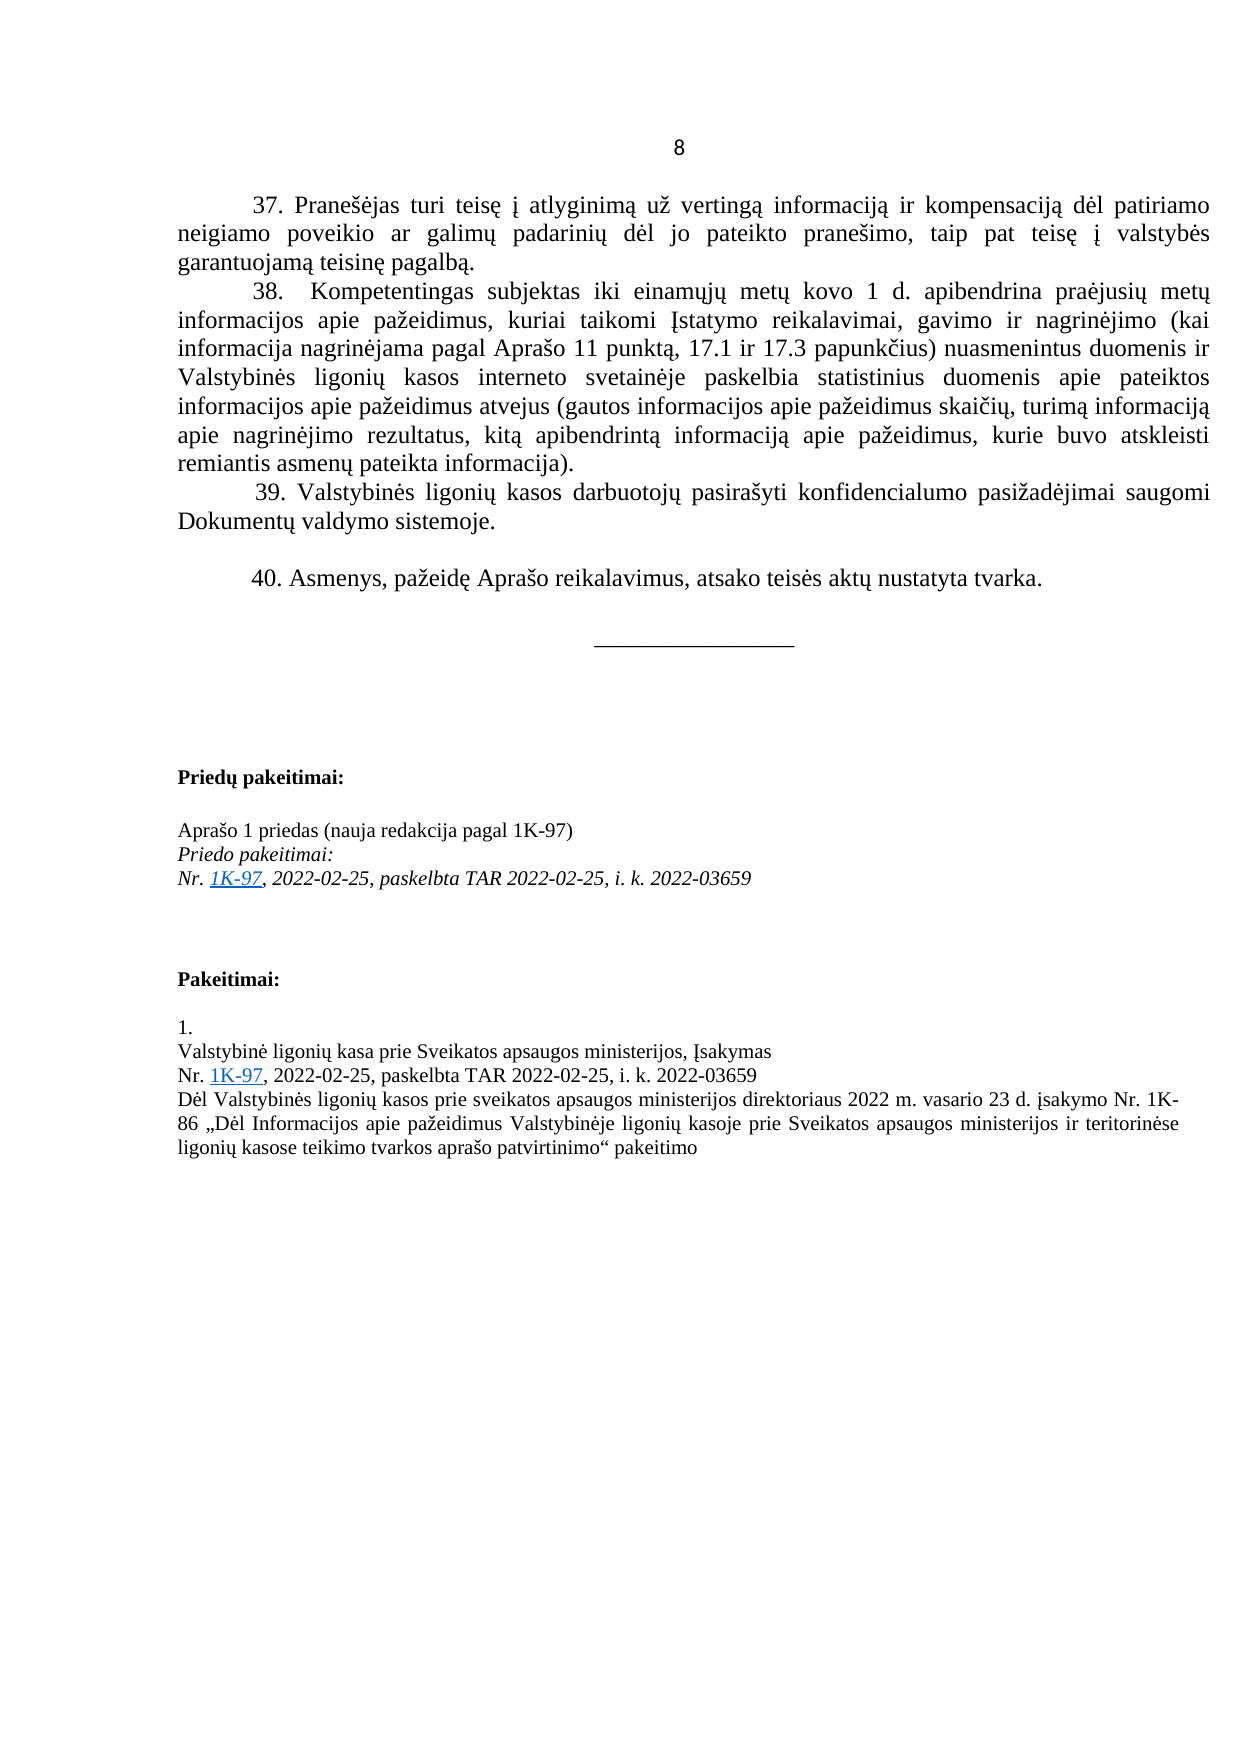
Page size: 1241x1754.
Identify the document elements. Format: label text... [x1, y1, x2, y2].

text 1. [177, 1015, 1181, 1039]
text Aprašo 1 priedas (nauja redakcija pagal 1K-97) [177, 817, 1181, 842]
text Nr. 1K-97, 2022-02-25, paskelbta TAR 2022-02-25, i. k. 2022-03659 [177, 866, 1181, 890]
text 40. Asmenys, pažeidę Aprašo reikalavimus, atsako teisės aktų nustatyta tvarka. [177, 563, 1211, 592]
text 39. Valstybinės ligonių kasos darbuotojų pasirašyti konfidencialumo pasižadėjimai saugomi Dokumentų valdymo sistemoje. [177, 477, 1211, 535]
text 38. Kompetentingas subjektas iki einamųjų metų kovo 1 d. apibendrina praėjusių metų informacijos apie pažeidimus, kuriai taikomi Įstatymo reikalavimai, gavimo ir nagrinėjimo (kai informacija nagrinėjama pagal Aprašo 11 punktą, 17.1 ir 17.3 papunkčius) nuasmenintus duomenis ir Valstybinės ligonių kasos interneto svetainėje paskelbia statistinius duomenis apie pateiktos informacijos apie pažeidimus atvejus (gautos informacijos apie pažeidimus skaičių, turimą informaciją apie nagrinėjimo rezultatus, kitą apibendrintą informaciją apie pažeidimus, kurie buvo atskleisti remiantis asmenų pateikta informacija). [177, 276, 1211, 477]
text Dėl Valstybinės ligonių kasos prie sveikatos apsaugos ministerijos direktoriaus 2022 m. vasario 23 d. įsakymo Nr. 1K-86 „Dėl Informacijos apie pažeidimus Valstybinėje ligonių kasoje prie Sveikatos apsaugos ministerijos ir teritorinėse ligonių kasose teikimo tvarkos aprašo patvirtinimo“ pakeitimo [177, 1087, 1181, 1159]
text Nr. 1K-97, 2022-02-25, paskelbta TAR 2022-02-25, i. k. 2022-03659 [177, 1063, 1181, 1087]
text 37. Pranešėjas turi teisę į atlyginimą už vertingą informaciją ir kompensaciją dėl patiriamo neigiamo poveikio ar galimų padarinių dėl jo pateikto pranešimo, taip pat teisę į valstybės garantuojamą teisinę pagalbą. [177, 190, 1211, 276]
text Priedo pakeitimai: [177, 842, 1181, 866]
text ________________ [177, 621, 1211, 650]
text Valstybinė ligonių kasa prie Sveikatos apsaugos ministerijos, Įsakymas [177, 1039, 1181, 1063]
text Pakeitimai: [177, 967, 1181, 991]
text Priedų pakeitimai: [177, 765, 1181, 789]
